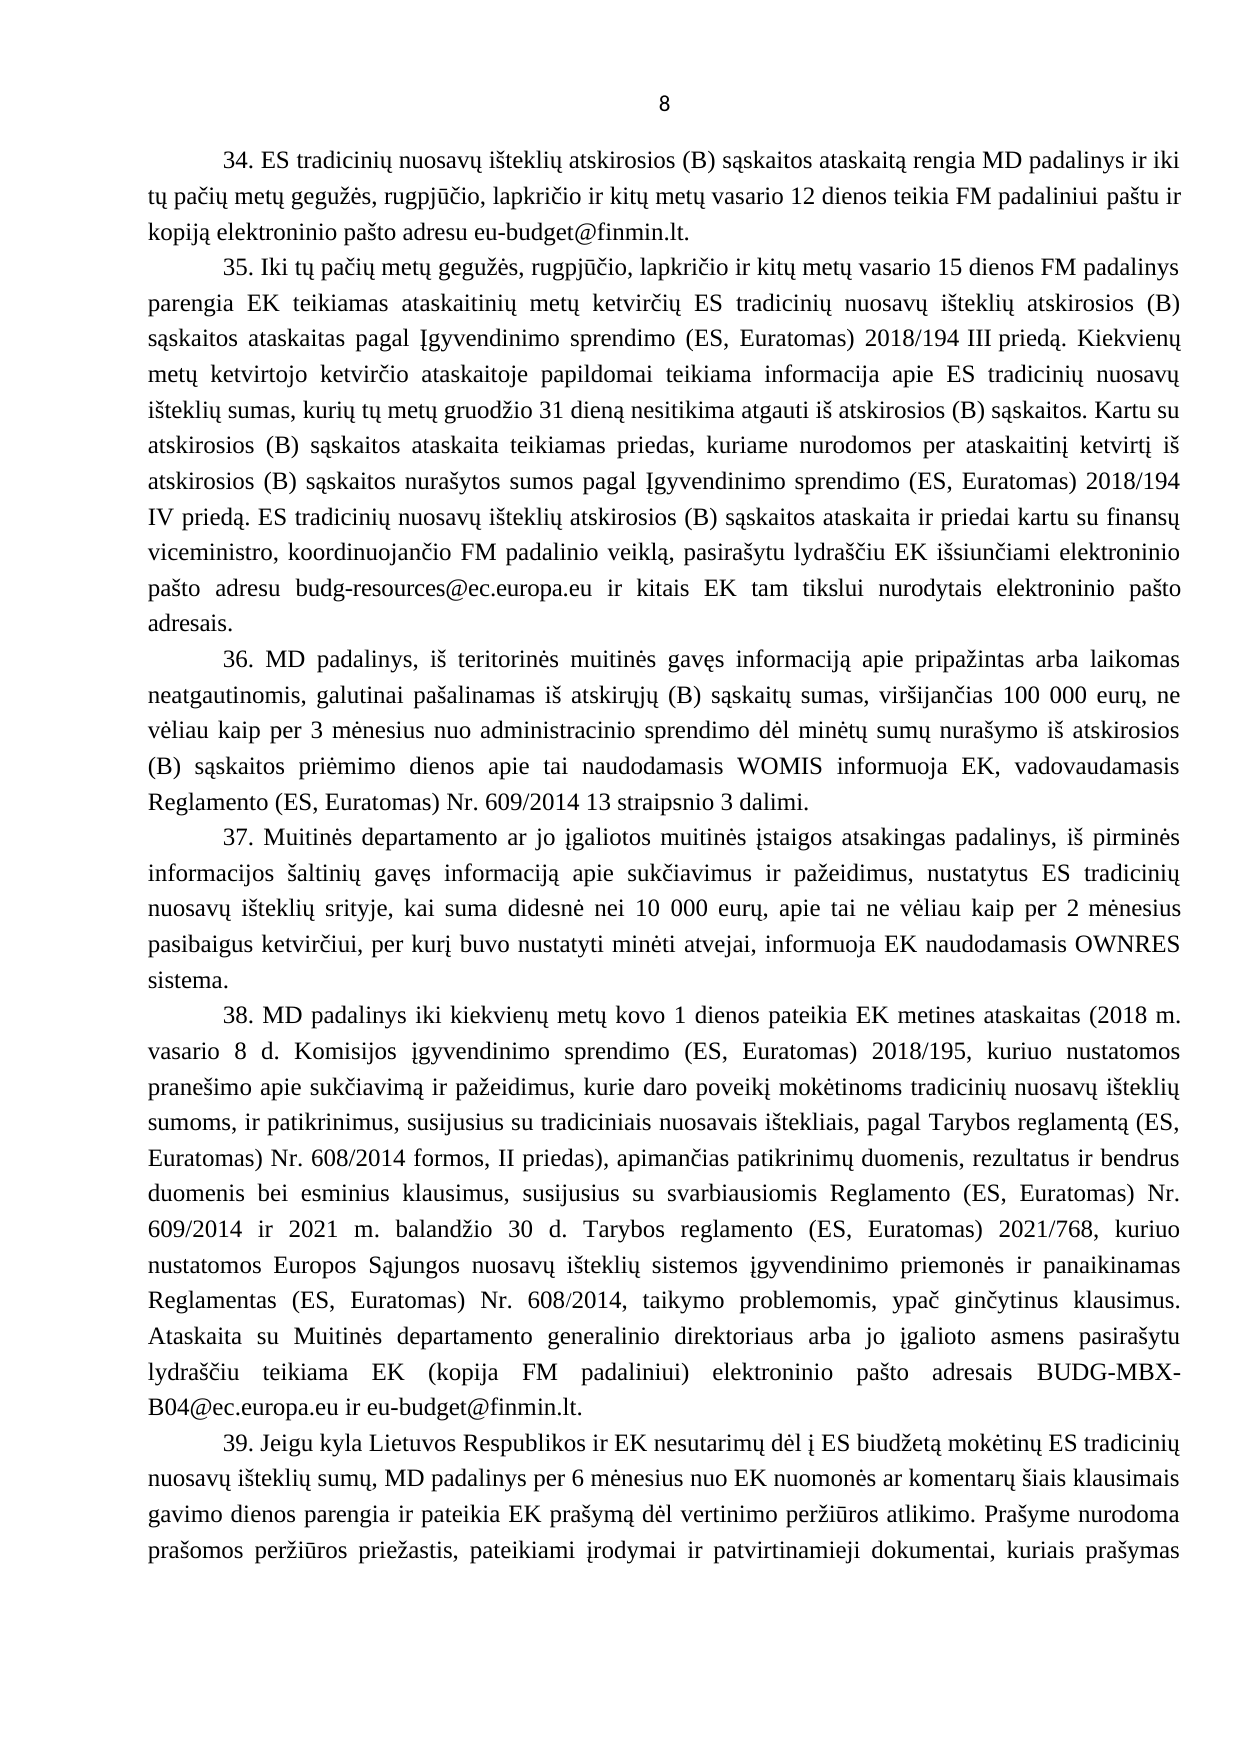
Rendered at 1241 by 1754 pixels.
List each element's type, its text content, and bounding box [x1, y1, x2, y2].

text 36. MD padalinys, iš teritorinės muitinės gavęs informaciją apie pripažintas arba laikomas neatgautinomis, galutinai pašalinamas iš atskirųjų (B) sąskaitų sumas, viršijančias 100 000 eurų, ne vėliau kaip per 3 mėnesius nuo administracinio sprendimo dėl minėtų sumų nurašymo iš atskirosios (B) sąskaitos priėmimo dienos apie tai naudodamasis WOMIS informuoja EK, vadovaudamasis Reglamento (ES, Euratomas) Nr. 609/2014 13 straipsnio 3 dalimi. [148, 644, 1181, 815]
text 34. ES tradicinių nuosavų išteklių atskirosios (B) sąskaitos ataskaitą rengia MD padalinys ir iki tų pačių metų gegužės, rugpjūčio, lapkričio ir kitų metų vasario 12 dienos teikia FM padaliniui paštu ir kopiją elektroninio pašto adresu eu-budget@finmin.lt. [148, 145, 1181, 245]
text 37. Muitinės departamento ar jo įgaliotos muitinės įstaigos atsakingas padalinys, iš pirminės informacijos šaltinių gavęs informaciją apie sukčiavimus ir pažeidimus, nustatytus ES tradicinių nuosavų išteklių srityje, kai suma didesnė nei 10 000 eurų, apie tai ne vėliau kaip per 2 mėnesius pasibaigus ketvirčiui, per kurį buvo nustatyti minėti atvejai, informuoja EK naudodamasis OWNRES sistema. [148, 822, 1181, 993]
text 38. MD padalinys iki kiekvienų metų kovo 1 dienos pateikia EK metines ataskaitas (2018 m. vasario 8 d. Komisijos įgyvendinimo sprendimo (ES, Euratomas) 2018/195, kuriuo nustatomos pranešimo apie sukčiavimą ir pažeidimus, kurie daro poveikį mokėtinoms tradicinių nuosavų išteklių sumoms, ir patikrinimus, susijusius su tradiciniais nuosavais ištekliais, pagal Tarybos reglamentą (ES, Euratomas) Nr. 608/2014 formos, II priedas), apimančias patikrinimų duomenis, rezultatus ir bendrus duomenis bei esminius klausimus, susijusius su svarbiausiomis Reglamento (ES, Euratomas) Nr. 609/2014 ir 2021 m. balandžio 30 d. Tarybos reglamento (ES, Euratomas) 2021/768, kuriuo nustatomos Europos Sąjungos nuosavų išteklių sistemos įgyvendinimo priemonės ir panaikinamas Reglamentas (ES, Euratomas) Nr. 608/2014, taikymo problemomis, ypač ginčytinus klausimus. Ataskaita su Muitinės departamento generalinio direktoriaus arba jo įgalioto asmens pasirašytu lydraščiu teikiama EK (kopija FM padaliniui) elektroninio pašto adresais BUDG-MBX-B04@ec.europa.eu ir eu-budget@finmin.lt. [148, 1000, 1181, 1421]
text 39. Jeigu kyla Lietuvos Respublikos ir EK nesutarimų dėl į ES biudžetą mokėtinų ES tradicinių nuosavų išteklių sumų, MD padalinys per 6 mėnesius nuo EK nuomonės ar komentarų šiais klausimais gavimo dienos parengia ir pateikia EK prašymą dėl vertinimo peržiūros atlikimo. Prašyme nurodoma prašomos peržiūros priežastis, pateikiami įrodymai ir patvirtinamieji dokumentai, kuriais prašymas [148, 1428, 1181, 1563]
text 35. Iki tų pačių metų gegužės, rugpjūčio, lapkričio ir kitų metų vasario 15 dienos FM padalinys parengia EK teikiamas ataskaitinių metų ketvirčių ES tradicinių nuosavų išteklių atskirosios (B) sąskaitos ataskaitas pagal Įgyvendinimo sprendimo (ES, Euratomas) 2018/194 III priedą. Kiekvienų metų ketvirtojo ketvirčio ataskaitoje papildomai teikiama informacija apie ES tradicinių nuosavų išteklių sumas, kurių tų metų gruodžio 31 dieną nesitikima atgauti iš atskirosios (B) sąskaitos. Kartu su atskirosios (B) sąskaitos ataskaita teikiamas priedas, kuriame nurodomos per ataskaitinį ketvirtį iš atskirosios (B) sąskaitos nurašytos sumos pagal Įgyvendinimo sprendimo (ES, Euratomas) 2018/194 IV priedą. ES tradicinių nuosavų išteklių atskirosios (B) sąskaitos ataskaita ir priedai kartu su finansų viceministro, koordinuojančio FM padalinio veiklą, pasirašytu lydraščiu EK išsiunčiami elektroninio pašto adresu budg-resources@ec.europa.eu ir kitais EK tam tikslui nurodytais elektroninio pašto adresais. [148, 252, 1181, 637]
